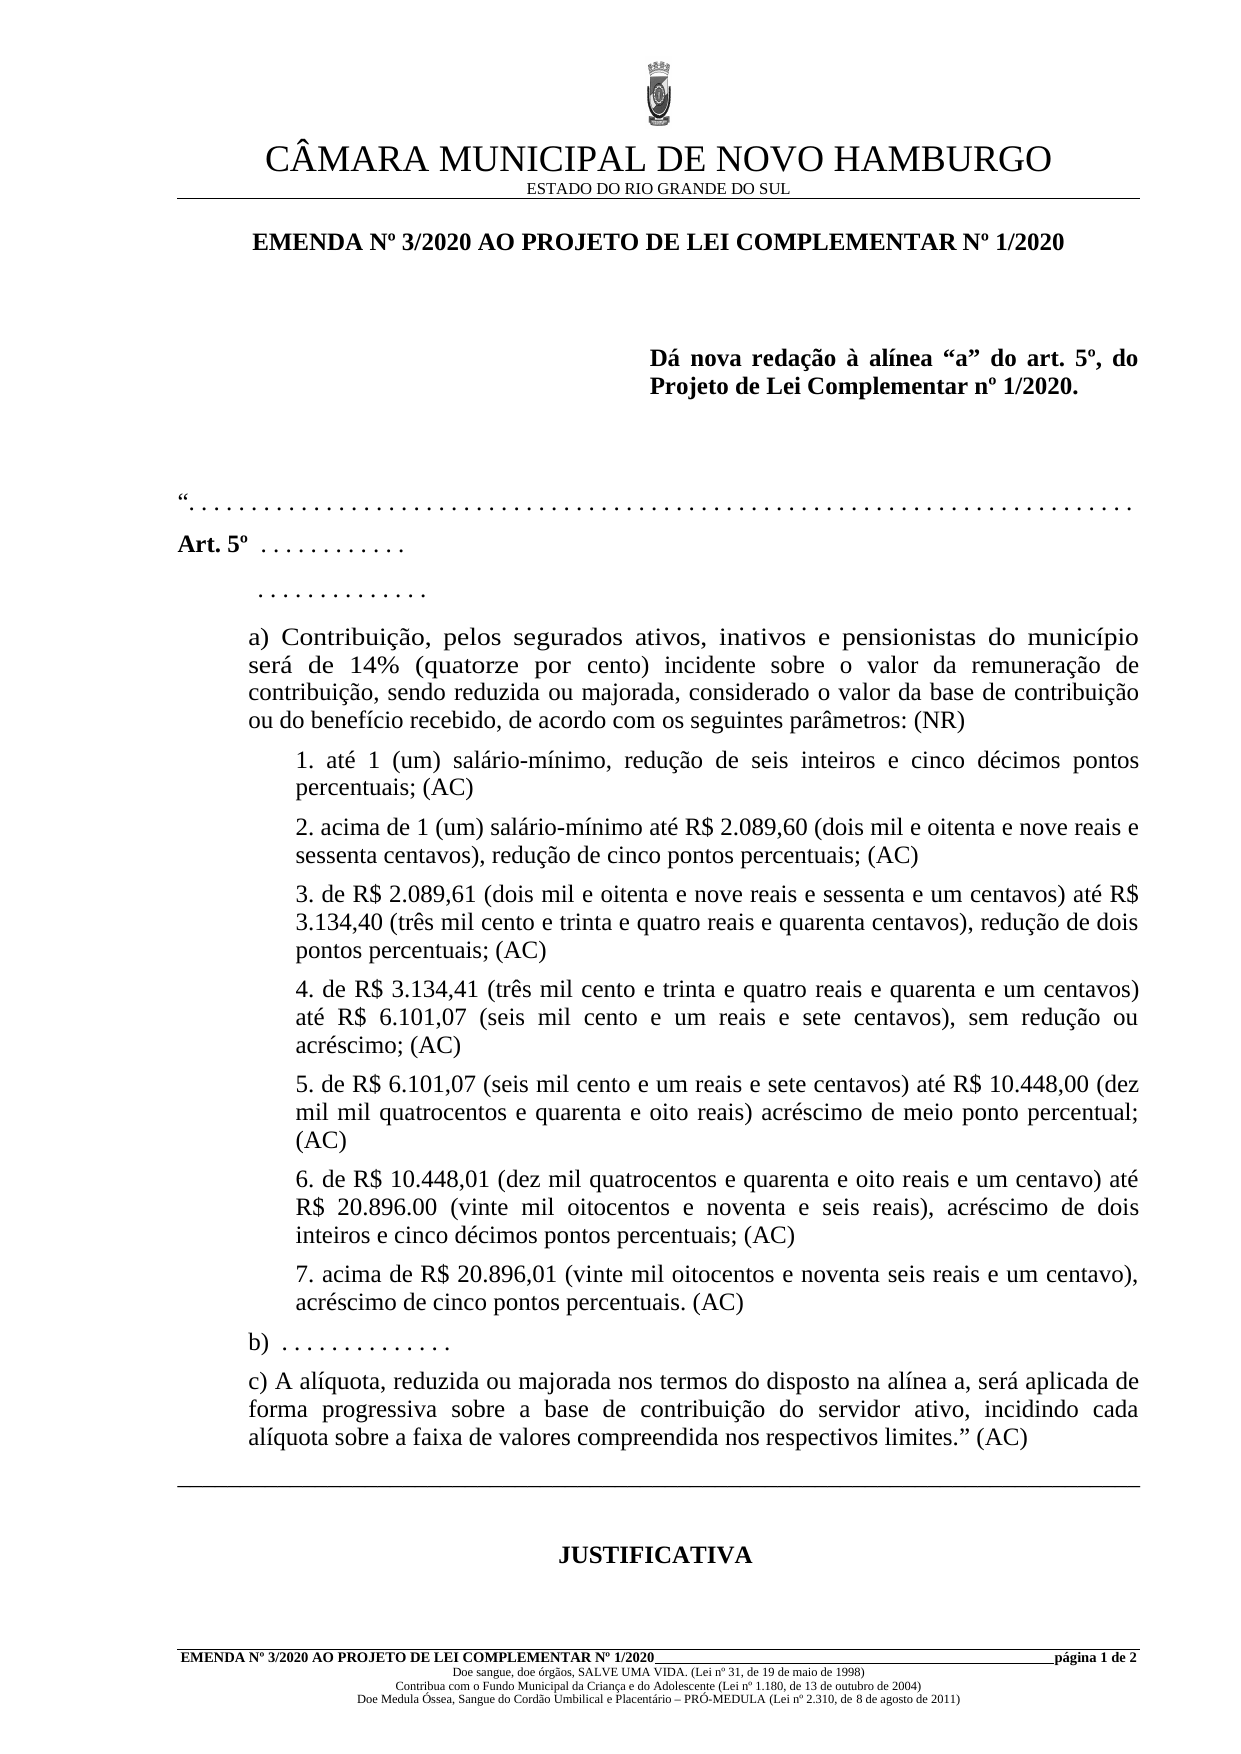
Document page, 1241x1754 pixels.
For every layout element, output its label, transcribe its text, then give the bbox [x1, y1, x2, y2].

text 1. até 1 (um) salário-mínimo, redução de seis inteiros e cinco décimos pontos percentuais; (AC) [295, 746, 1140, 801]
text 2. acima de 1 (um) salário-mínimo até R$ 2.089,60 (dois mil e oitenta e nove reais e sessenta centavos), redução de cinco pontos percentuais; (AC) [295, 813, 1140, 868]
text Dá nova redação à alínea “a” do art. 5º, do Projeto de Lei Complementar nº 1/2020. [649, 344, 1140, 400]
text b) . . . . . . . . . . . . . . [248, 1328, 1140, 1355]
text a) Contribuição, pelos segurados ativos, inativos e pensionistas do município será de 14% (quatorze por cento) incidente sobre o valor da remuneração de contribuição, sendo reduzida ou majorada, considerado o valor da base de contribuição ou do benefício recebido, de acordo com os seguintes parâmetros: (NR) [248, 623, 1140, 734]
text c) A alíquota, reduzida ou majorada nos termos do disposto na alínea a, será aplicada de forma progressiva sobre a base de contribuição do servidor ativo, incidindo cada alíquota sobre a faixa de valores compreendida nos respectivos limites.” (AC) [248, 1367, 1140, 1450]
text . . . . . . . . . . . . . . [177, 576, 1140, 603]
text 4. de R$ 3.134,41 (três mil cento e trinta e quatro reais e quarenta e um centavos) até R$ 6.101,07 (seis mil cento e um reais e sete centavos), sem redução ou acréscimo; (AC) [295, 975, 1140, 1058]
text 6. de R$ 10.448,01 (dez mil quatrocentos e quarenta e oito reais e um centavo) até R$ 20.896.00 (vinte mil oitocentos e noventa e seis reais), acréscimo de dois inteiros e cinco décimos pontos percentuais; (AC) [295, 1165, 1140, 1248]
text 5. de R$ 6.101,07 (seis mil cento e um reais e sete centavos) até R$ 10.448,00 (dez mil mil quatrocentos e quarenta e oito reais) acréscimo de meio ponto percentual; (AC) [295, 1070, 1140, 1153]
text EMENDA Nº 3/2020 AO PROJETO DE LEI COMPLEMENTAR Nº 1/2020 [177, 228, 1140, 256]
text _____________________________________________________________________________ [177, 1462, 1140, 1486]
text 3. de R$ 2.089,61 (dois mil e oitenta e nove reais e sessenta e um centavos) até R$ 3.134,40 (três mil cento e trinta e quatro reais e quarenta centavos), redução de dois pontos percentuais; (AC) [295, 880, 1140, 963]
text 7. acima de R$ 20.896,01 (vinte mil oitocentos e noventa seis reais e um centavo), acréscimo de cinco pontos percentuais. (AC) [295, 1260, 1140, 1316]
text JUSTIFICATIVA [177, 1541, 1140, 1569]
text Art. 5º . . . . . . . . . . . . [177, 530, 1140, 558]
text “. . . . . . . . . . . . . . . . . . . . . . . . . . . . . . . . . . . . . . . . . . . . . . . . . . . . . . . . . . . . . . . . . . . . . . . . . . . . [177, 488, 1140, 516]
